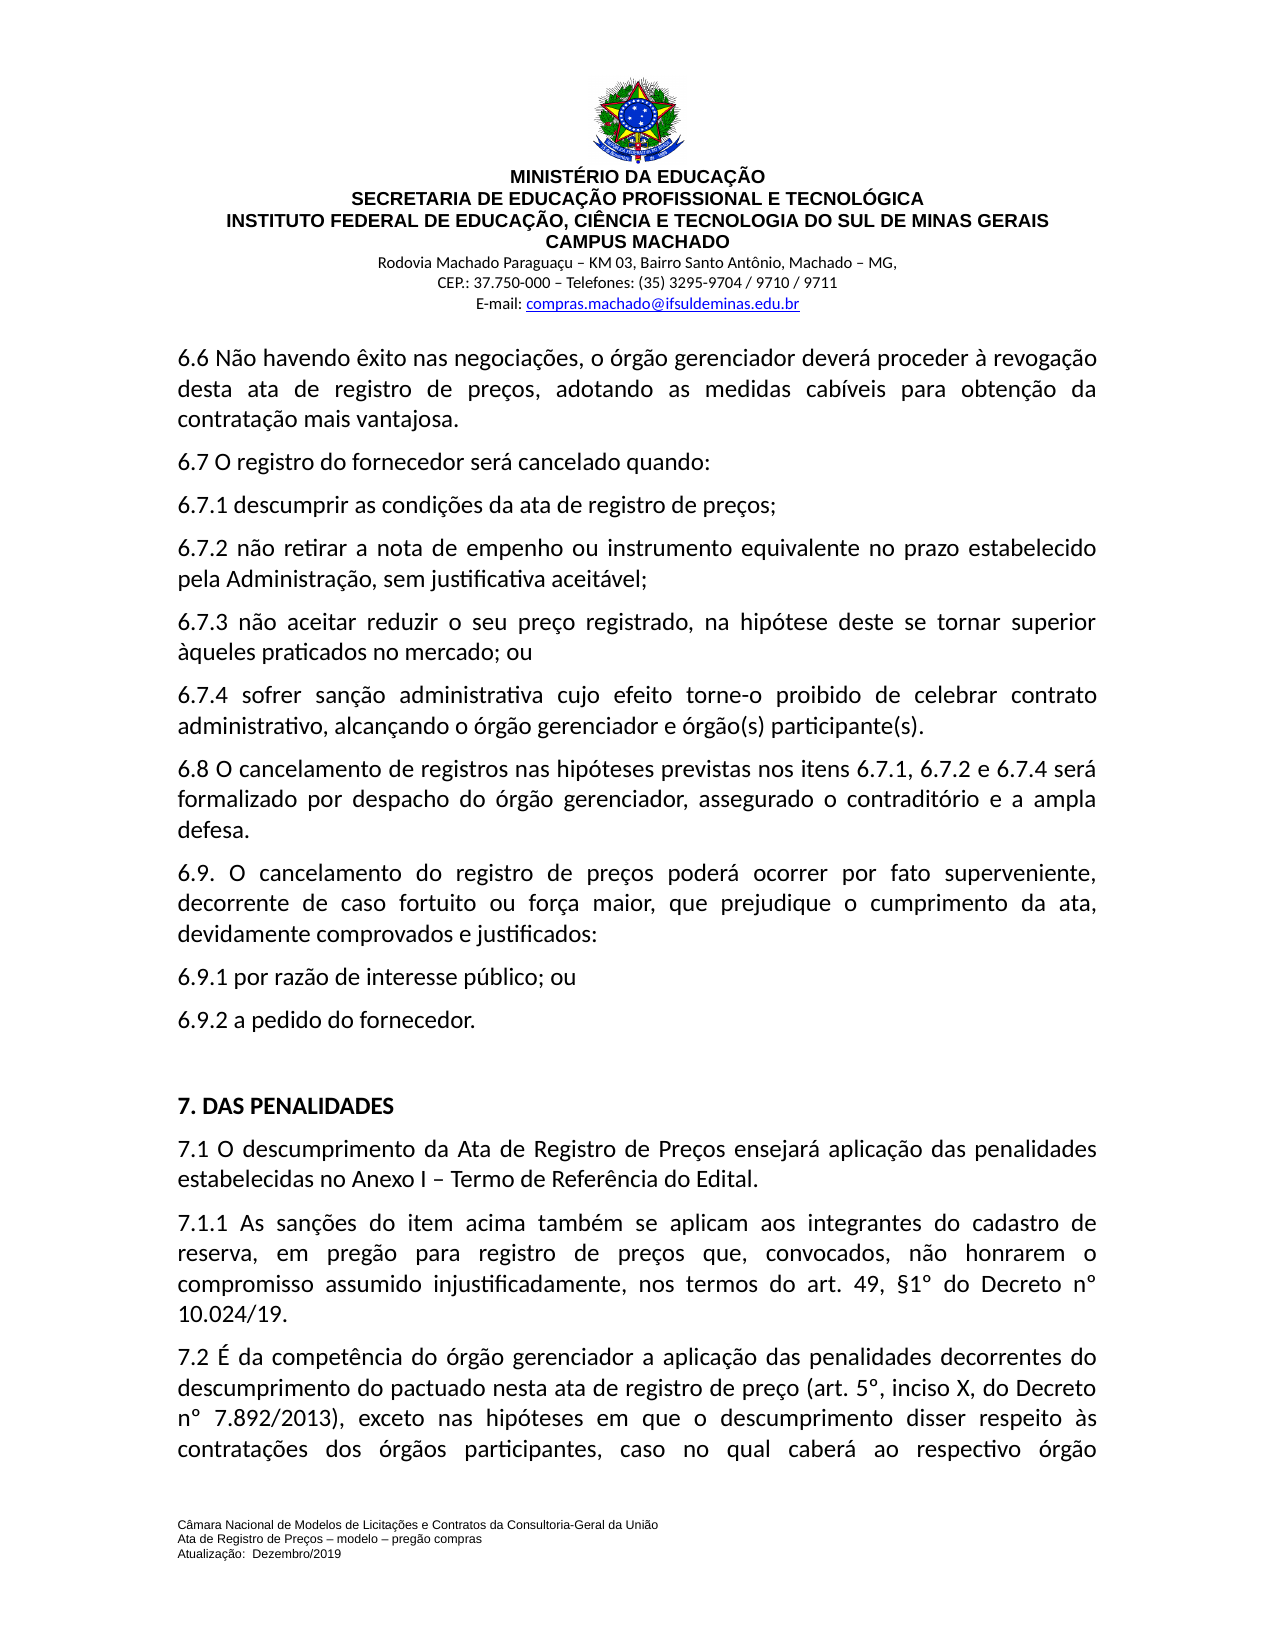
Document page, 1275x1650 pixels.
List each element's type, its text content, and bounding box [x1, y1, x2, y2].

list 6.9.2 a pedido do fornecedor. [177, 1004, 1098, 1034]
list 6.7.1 descumprir as condições da ata de registro de preços; [177, 489, 1098, 520]
list 6.9.1 por razão de interesse público; ou [177, 961, 1098, 992]
list 6.7.2 não retirar a nota de empenho ou instrumento equivalente no prazo estabelecido pela Administração, sem justificativa aceitável; [177, 532, 1098, 593]
list 7.2 É da competência do órgão gerenciador a aplicação das penalidades decorrentes do descumprimento do pactuado nesta ata de registro de preço (art. 5º, inciso X, do Decreto nº 7.892/2013), exceto nas hipóteses em que o descumprimento disser respeito às contratações dos órgãos participantes, caso no qual caberá ao respectivo órgão [177, 1341, 1098, 1463]
list 6.7 O registro do fornecedor será cancelado quando: [177, 446, 1098, 477]
list 6.9. O cancelamento do registro de preços poderá ocorrer por fato superveniente, decorrente de caso fortuito ou força maior, que prejudique o cumprimento da ata, devidamente comprovados e justificados: [177, 857, 1098, 948]
list 6.7.3 não aceitar reduzir o seu preço registrado, na hipótese deste se tornar superior àqueles praticados no mercado; ou [177, 606, 1098, 667]
picture [588, 75, 687, 165]
list 6.6 Não havendo êxito nas negociações, o órgão gerenciador deverá proceder à revogação desta ata de registro de preços, adotando as medidas cabíveis para obtenção da contratação mais vantajosa. [177, 342, 1098, 434]
list 7. DAS PENALIDADES [177, 1090, 1098, 1121]
list 7.1.1 As sanções do item acima também se aplicam aos integrantes do cadastro de reserva, em pregão para registro de preços que, convocados, não honrarem o compromisso assumido injustificadamente, nos termos do art. 49, §1º do Decreto nº 10.024/19. [177, 1207, 1098, 1329]
list 6.7.4 sofrer sanção administrativa cujo efeito torne-o proibido de celebrar contrato administrativo, alcançando o órgão gerenciador e órgão(s) participante(s). [177, 679, 1098, 740]
list 6.8 O cancelamento de registros nas hipóteses previstas nos itens 6.7.1, 6.7.2 e 6.7.4 será formalizado por despacho do órgão gerenciador, assegurado o contraditório e a ampla defesa. [177, 753, 1098, 844]
list 7.1 O descumprimento da Ata de Registro de Preços ensejará aplicação das penalidades estabelecidas no Anexo I – Termo de Referência do Edital. [177, 1133, 1098, 1194]
